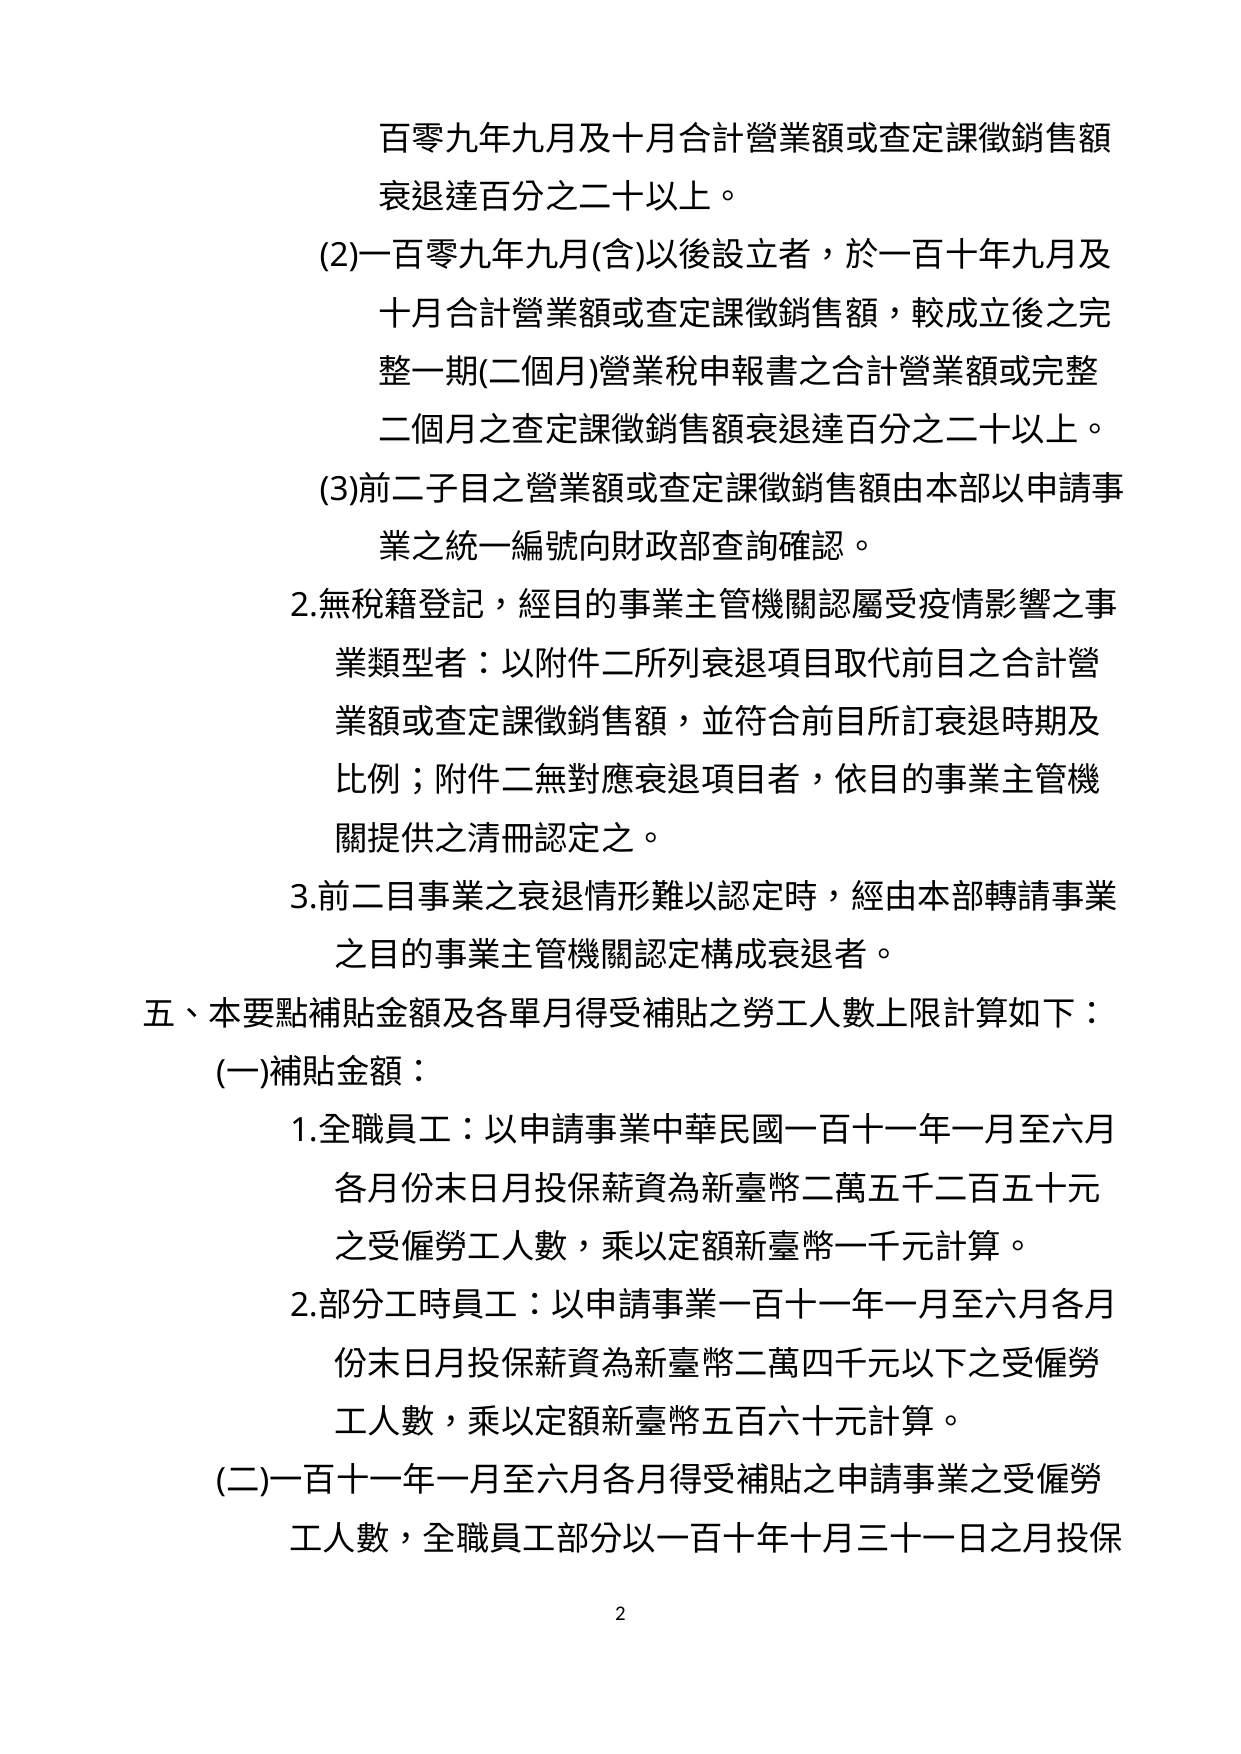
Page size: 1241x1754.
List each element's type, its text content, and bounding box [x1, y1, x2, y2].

list (2)一百零九年九月(含)以後設立者，於一百十年九月及十月合計營業額或查定課徵銷售額，較成立後之完整一期(二個月)營業稅申報書之合計營業額或完整二個月之查定課徵銷售額衰退達百分之二十以上。 [319, 220, 1128, 453]
text 3.前二目事業之衰退情形難以認定時，經由本部轉請事業之目的事業主管機關認定構成衰退者。 [289, 862, 1128, 978]
list 2.部分工時員工：以申請事業一百十一年一月至六月各月份末日月投保薪資為新臺幣二萬四千元以下之受僱勞工人數，乘以定額新臺幣五百六十元計算。 [290, 1270, 1128, 1445]
list (3)前二子目之營業額或查定課徵銷售額由本部以申請事業之統一編號向財政部查詢確認。 [319, 453, 1128, 570]
list 五、本要點補貼金額及各單月得受補貼之勞工人數上限計算如下： [142, 978, 1128, 1037]
text (一)補貼金額： [216, 1037, 1128, 1095]
list 1.全職員工：以申請事業中華民國一百十一年一月至六月各月份末日月投保薪資為新臺幣二萬五千二百五十元之受僱勞工人數，乘以定額新臺幣一千元計算。 [290, 1095, 1128, 1270]
list 百零九年九月及十月合計營業額或查定課徵銷售額衰退達百分之二十以上。 [319, 103, 1128, 220]
text (二)一百十一年一月至六月各月得受補貼之申請事業之受僱勞工人數，全職員工部分以一百十年十月三十一日之月投保 [216, 1445, 1128, 1562]
text 2.無稅籍登記，經目的事業主管機關認屬受疫情影響之事業類型者：以附件二所列衰退項目取代前目之合計營業額或查定課徵銷售額，並符合前目所訂衰退時期及比例；附件二無對應衰退項目者，依目的事業主管機關提供之清冊認定之。 [290, 570, 1128, 862]
